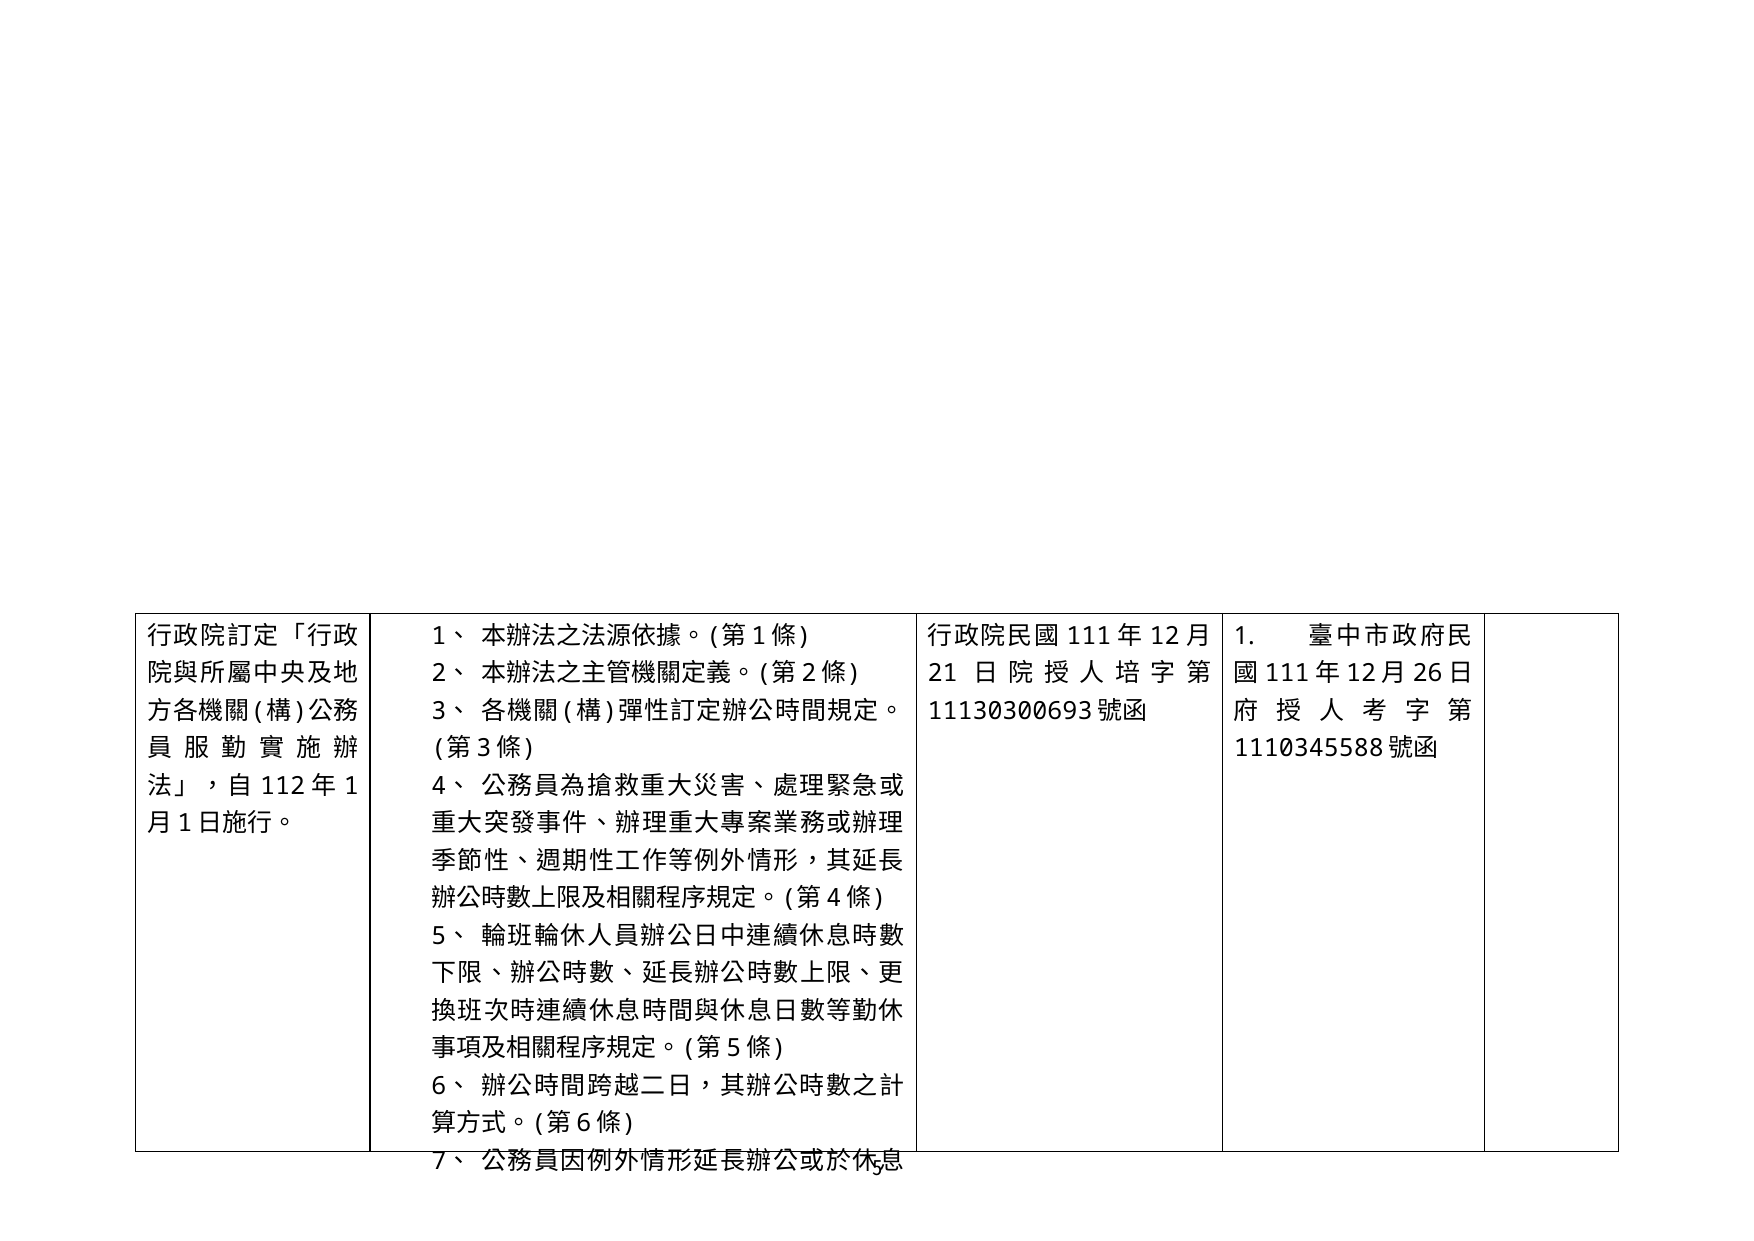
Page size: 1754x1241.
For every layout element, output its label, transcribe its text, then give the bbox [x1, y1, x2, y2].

table_cell 本辦法之法源依據。(第1條) 本辦法之主管機關定義。(第2條) 各機關(構)彈性訂定辦公時間規定。(第3條) 公務員為搶救重大災害、處理緊急或重大突發事件、辦理重大專案業務或辦理季節性、週期性工作等例外情形，其延長辦公時數上限及相關程序規定。(第4條) 輪班輪休人員辦公日中連續休息時數下限、辦公時數、延長辦公時數上限、更換班次時連續休息時間與休息日數等勤休事項及相關程序規定。(第5條) 辦公時間跨越二日，其辦公時數之計算方式。(第6條) 公務員因例外情形延長辦公或於休息日出勤，機關(構)應優先排定給予適當之補休假。(第7條) 軍事機關之服勤事項得由國防部規定；海洋委員會及其所屬機關(構)軍職人員之服勤事項得由該會規定；駐(境)外人員之服勤事項得由外交部、大陸委員會分別規定。(第8條) 主管機關對所屬機關(構)勤休制度之監督機制。(第9條) 本辦法施行日期為112年1月1日。(第10條) [371, 614, 916, 1151]
table_cell 行政院訂定「行政院與所屬中央及地方各機關(構)公務員服勤實施辦法」，自112年1月1日施行。 [136, 614, 369, 1151]
table_cell [1485, 614, 1618, 1151]
table_cell 臺中市政府民國111年12月26日府授人考字第1110345588號函 [1223, 614, 1484, 1151]
table_cell 行政院民國111年12月21日院授人培字第11130300693號函 [917, 614, 1222, 1151]
